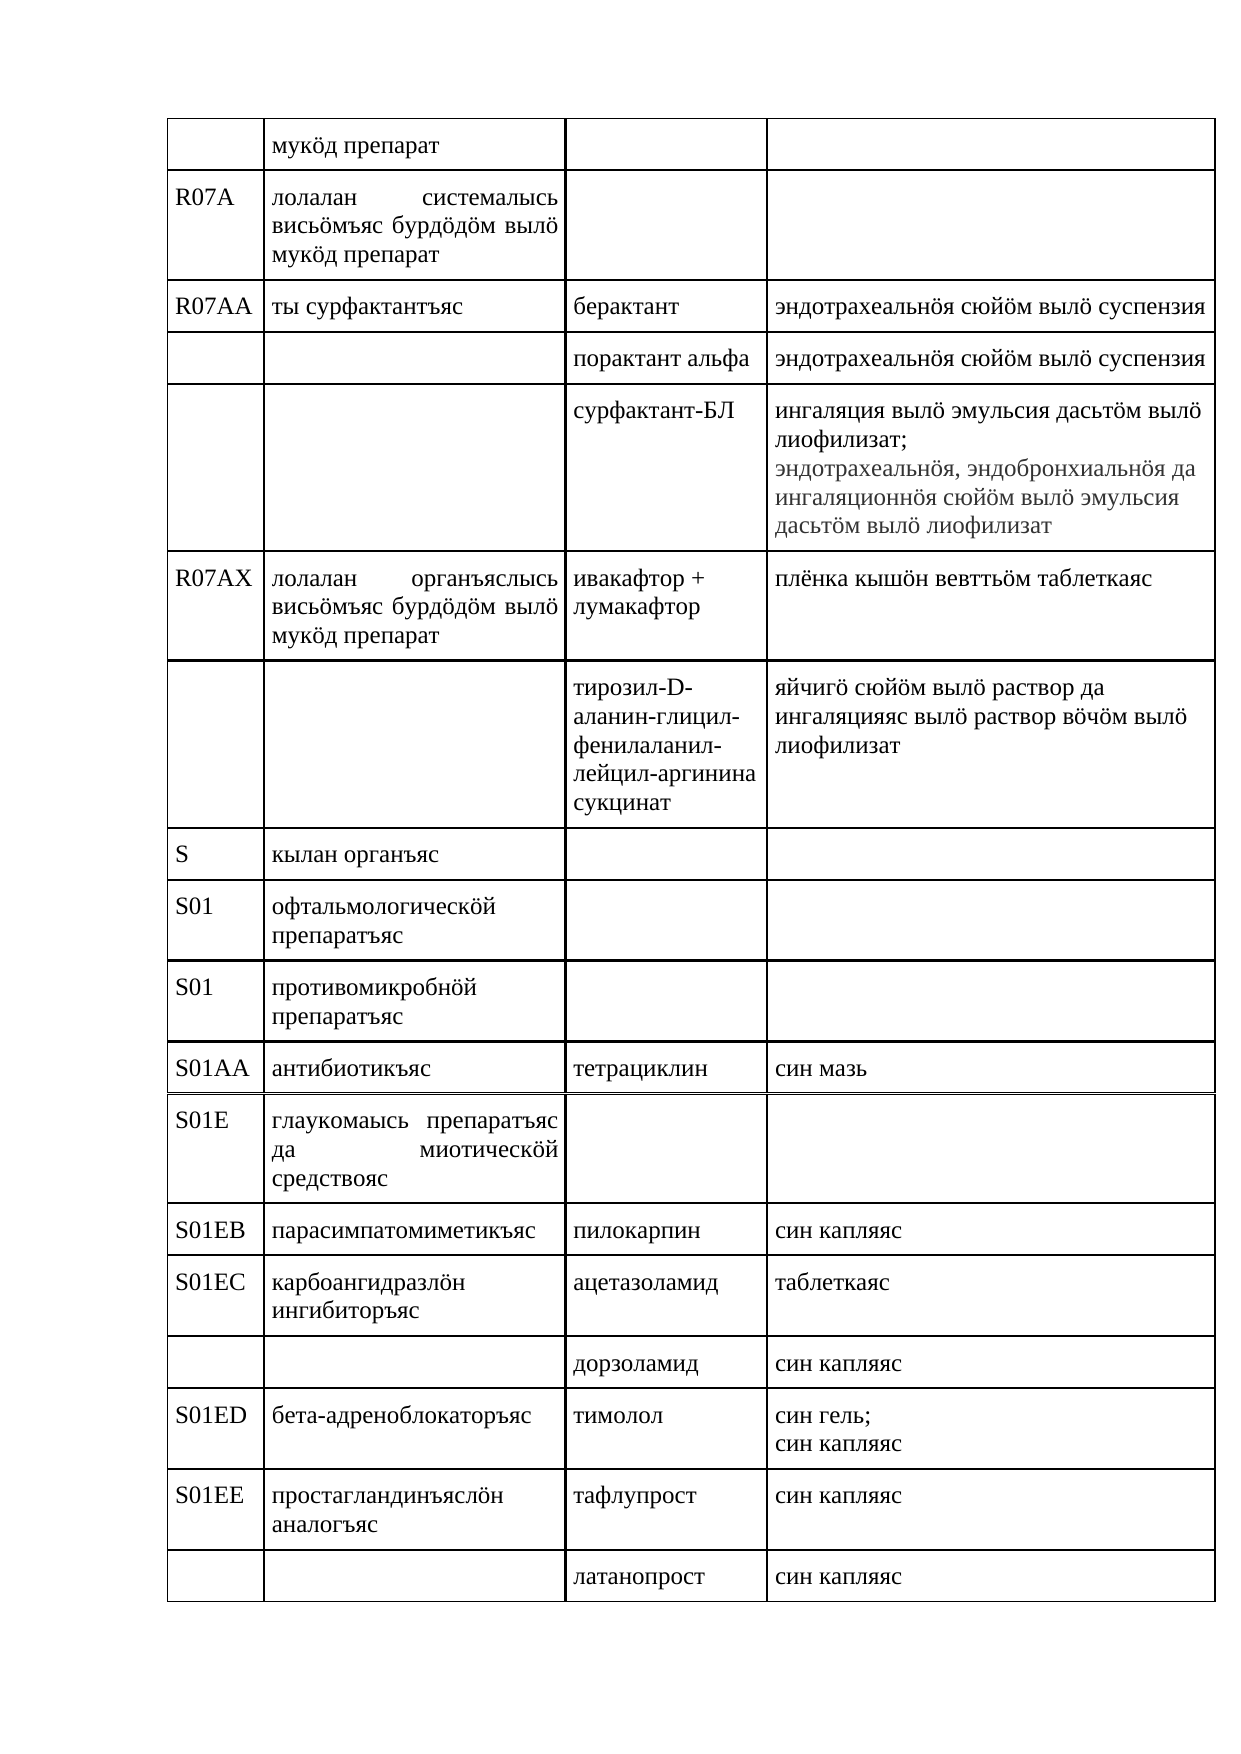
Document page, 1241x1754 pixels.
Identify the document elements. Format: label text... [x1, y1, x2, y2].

table_cell антибиотикъяс [265, 1043, 564, 1092]
table_cell S01 [168, 881, 263, 959]
table_cell эндотрахеальнӧя сюйӧм вылӧ суспензия [768, 333, 1214, 383]
table_cell S01EB [168, 1204, 263, 1254]
table_cell [168, 1337, 263, 1387]
table_cell [567, 171, 766, 279]
table_cell сурфактант-БЛ [567, 385, 766, 550]
table_cell [768, 171, 1214, 279]
table_cell ты сурфактантъяс [265, 281, 564, 331]
table_cell ивакафтор + лумакафтор [567, 552, 766, 659]
table_cell кылан органъяс [265, 829, 564, 879]
table_cell [168, 119, 263, 169]
table_cell [168, 662, 263, 827]
table_cell [567, 962, 766, 1040]
table_cell [265, 1551, 564, 1601]
table_cell S01EE [168, 1470, 263, 1549]
table_cell порактант альфа [567, 333, 766, 383]
table_cell [567, 119, 766, 169]
table_cell R07A [168, 171, 263, 279]
table_cell [567, 1095, 766, 1202]
table_cell простагландинъяслӧн аналогъяс [265, 1470, 564, 1549]
table_cell тафлупрост [567, 1470, 766, 1549]
table_cell лолалан системалысь висьӧмъяс бурдӧдӧм вылӧ мукӧд препарат [265, 171, 564, 279]
table_cell [567, 829, 766, 879]
table_cell R07AA [168, 281, 263, 331]
table_cell S01EC [168, 1256, 263, 1335]
table_cell тетрациклин [567, 1043, 766, 1092]
table_cell карбоангидразлӧн ингибиторъяс [265, 1256, 564, 1335]
table_cell таблеткаяс [768, 1256, 1214, 1335]
table_cell R07AX [168, 552, 263, 659]
table_cell [265, 385, 564, 550]
table_cell тирозил-D-аланин-глицил-фенилаланил-лейцил-аргинина сукцинат [567, 662, 766, 827]
table_cell [768, 119, 1214, 169]
table_cell противомикробнӧй препаратъяс [265, 962, 564, 1040]
table_cell латанопрост [567, 1551, 766, 1601]
table_cell [168, 333, 263, 383]
table_cell лолалан органъяслысь висьӧмъяс бурдӧдӧм вылӧ мукӧд препарат [265, 552, 564, 659]
table_cell пилокарпин [567, 1204, 766, 1254]
table_cell [768, 962, 1214, 1040]
table_cell тимолол [567, 1389, 766, 1468]
table_cell мукӧд препарат [265, 119, 564, 169]
table_cell [265, 1337, 564, 1387]
table_cell син капляяс [768, 1551, 1214, 1601]
table_cell [168, 385, 263, 550]
table_cell [768, 829, 1214, 879]
table_cell парасимпатомиметикъяс [265, 1204, 564, 1254]
table_cell [768, 881, 1214, 959]
table_cell глаукомаысь препаратъяс да миотическӧй средствояс [265, 1095, 564, 1202]
table_cell син капляяс [768, 1470, 1214, 1549]
table_cell [567, 881, 766, 959]
table_cell S01AA [168, 1043, 263, 1092]
table_cell S01 [168, 962, 263, 1040]
table_cell S01E [168, 1095, 263, 1202]
table_cell офтальмологическӧй препаратъяс [265, 881, 564, 959]
table_cell син капляяс [768, 1337, 1214, 1387]
table_cell ацетазоламид [567, 1256, 766, 1335]
table_cell яйчигӧ сюйӧм вылӧ раствор да ингаляцияяс вылӧ раствор вӧчӧм вылӧ лиофилизат [768, 662, 1214, 827]
table_cell берактант [567, 281, 766, 331]
table_cell S01ED [168, 1389, 263, 1468]
table_cell ингаляция вылӧ эмульсия дасьтӧм вылӧ лиофилизат; эндотрахеальнӧя, эндобронхиальнӧя да ингаляционнӧя сюйӧм вылӧ эмульсия дасьтӧм вылӧ лиофилизат [768, 385, 1214, 550]
table_cell син гель; син капляяс [768, 1389, 1214, 1468]
table_cell плёнка кышӧн вевттьӧм таблеткаяс [768, 552, 1214, 659]
table_cell бета-адреноблокаторъяс [265, 1389, 564, 1468]
table_cell эндотрахеальнӧя сюйӧм вылӧ суспензия [768, 281, 1214, 331]
table_cell дорзоламид [567, 1337, 766, 1387]
table_cell [265, 662, 564, 827]
table_cell S [168, 829, 263, 879]
table_cell [768, 1095, 1214, 1202]
table_cell [265, 333, 564, 383]
table_cell син мазь [768, 1043, 1214, 1092]
table_cell [168, 1551, 263, 1601]
table_cell син капляяс [768, 1204, 1214, 1254]
